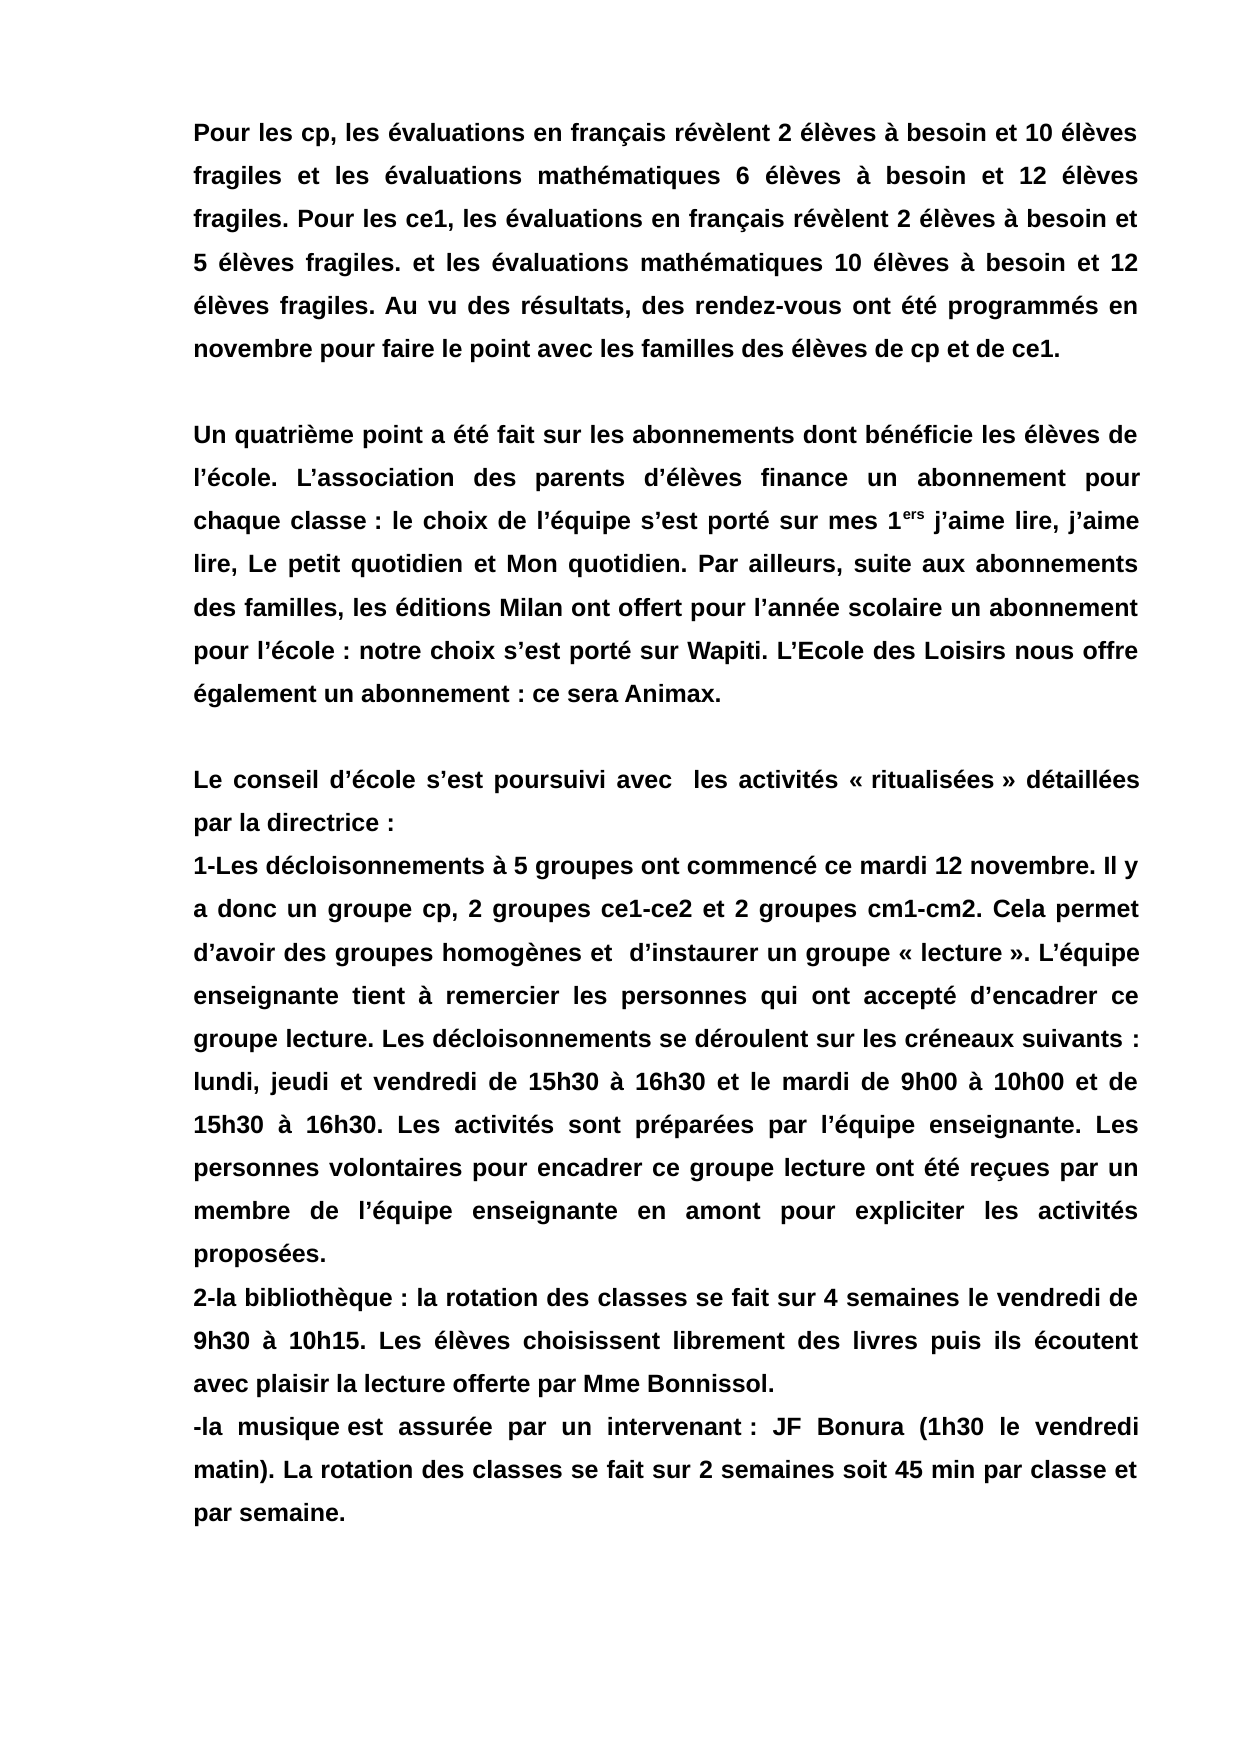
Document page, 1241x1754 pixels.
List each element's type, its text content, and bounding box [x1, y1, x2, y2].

list 2-la bibliothèque : la rotation des classes se fait sur 4 semaines le vendredi de 9h30 à 10h15. Les élèves choisissent librement des livres puis ils écoutent avec plaisir la lecture offerte par Mme Bonnissol. [156, 1282, 1140, 1397]
list 1-Les décloisonnements à 5 groupes ont commencé ce mardi 12 novembre. Il y a donc un groupe cp, 2 groupes ce1-ce2 et 2 groupes cm1-cm2. Cela permet d’avoir des groupes homogènes et d’instaurer un groupe « lecture ». L’équipe enseignante tient à remercier les personnes qui ont accepté d’encadrer ce groupe lecture. Les décloisonnements se déroulent sur les créneaux suivants : lundi, jeudi et vendredi de 15h30 à 16h30 et le mardi de 9h00 à 10h00 et de 15h30 à 16h30. Les activités sont préparées par l’équipe enseignante. Les personnes volontaires pour encadrer ce groupe lecture ont été reçues par un membre de l’équipe enseignante en amont pour expliciter les activités proposées. [156, 851, 1140, 1268]
list -la musique est assurée par un intervenant : JF Bonura (1h30 le vendredi matin). La rotation des classes se fait sur 2 semaines soit 45 min par classe et par semaine. [156, 1412, 1140, 1527]
list Le conseil d’école s’est poursuivi avec les activités « ritualisées » détaillées par la directrice : [156, 765, 1140, 837]
list Pour les cp, les évaluations en français révèlent 2 élèves à besoin et 10 élèves fragiles et les évaluations mathématiques 6 élèves à besoin et 12 élèves fragiles. Pour les ce1, les évaluations en français révèlent 2 élèves à besoin et 5 élèves fragiles. et les évaluations mathématiques 10 élèves à besoin et 12 élèves fragiles. Au vu des résultats, des rendez-vous ont été programmés en novembre pour faire le point avec les familles des élèves de cp et de ce1. [156, 118, 1140, 362]
list Un quatrième point a été fait sur les abonnements dont bénéficie les élèves de l’école. L’association des parents d’élèves finance un abonnement pour chaque classe : le choix de l’équipe s’est porté sur mes 1ers j’aime lire, j’aime lire, Le petit quotidien et Mon quotidien. Par ailleurs, suite aux abonnements des familles, les éditions Milan ont offert pour l’année scolaire un abonnement pour l’école : notre choix s’est porté sur Wapiti. L’Ecole des Loisirs nous offre également un abonnement : ce sera Animax. [156, 420, 1140, 707]
